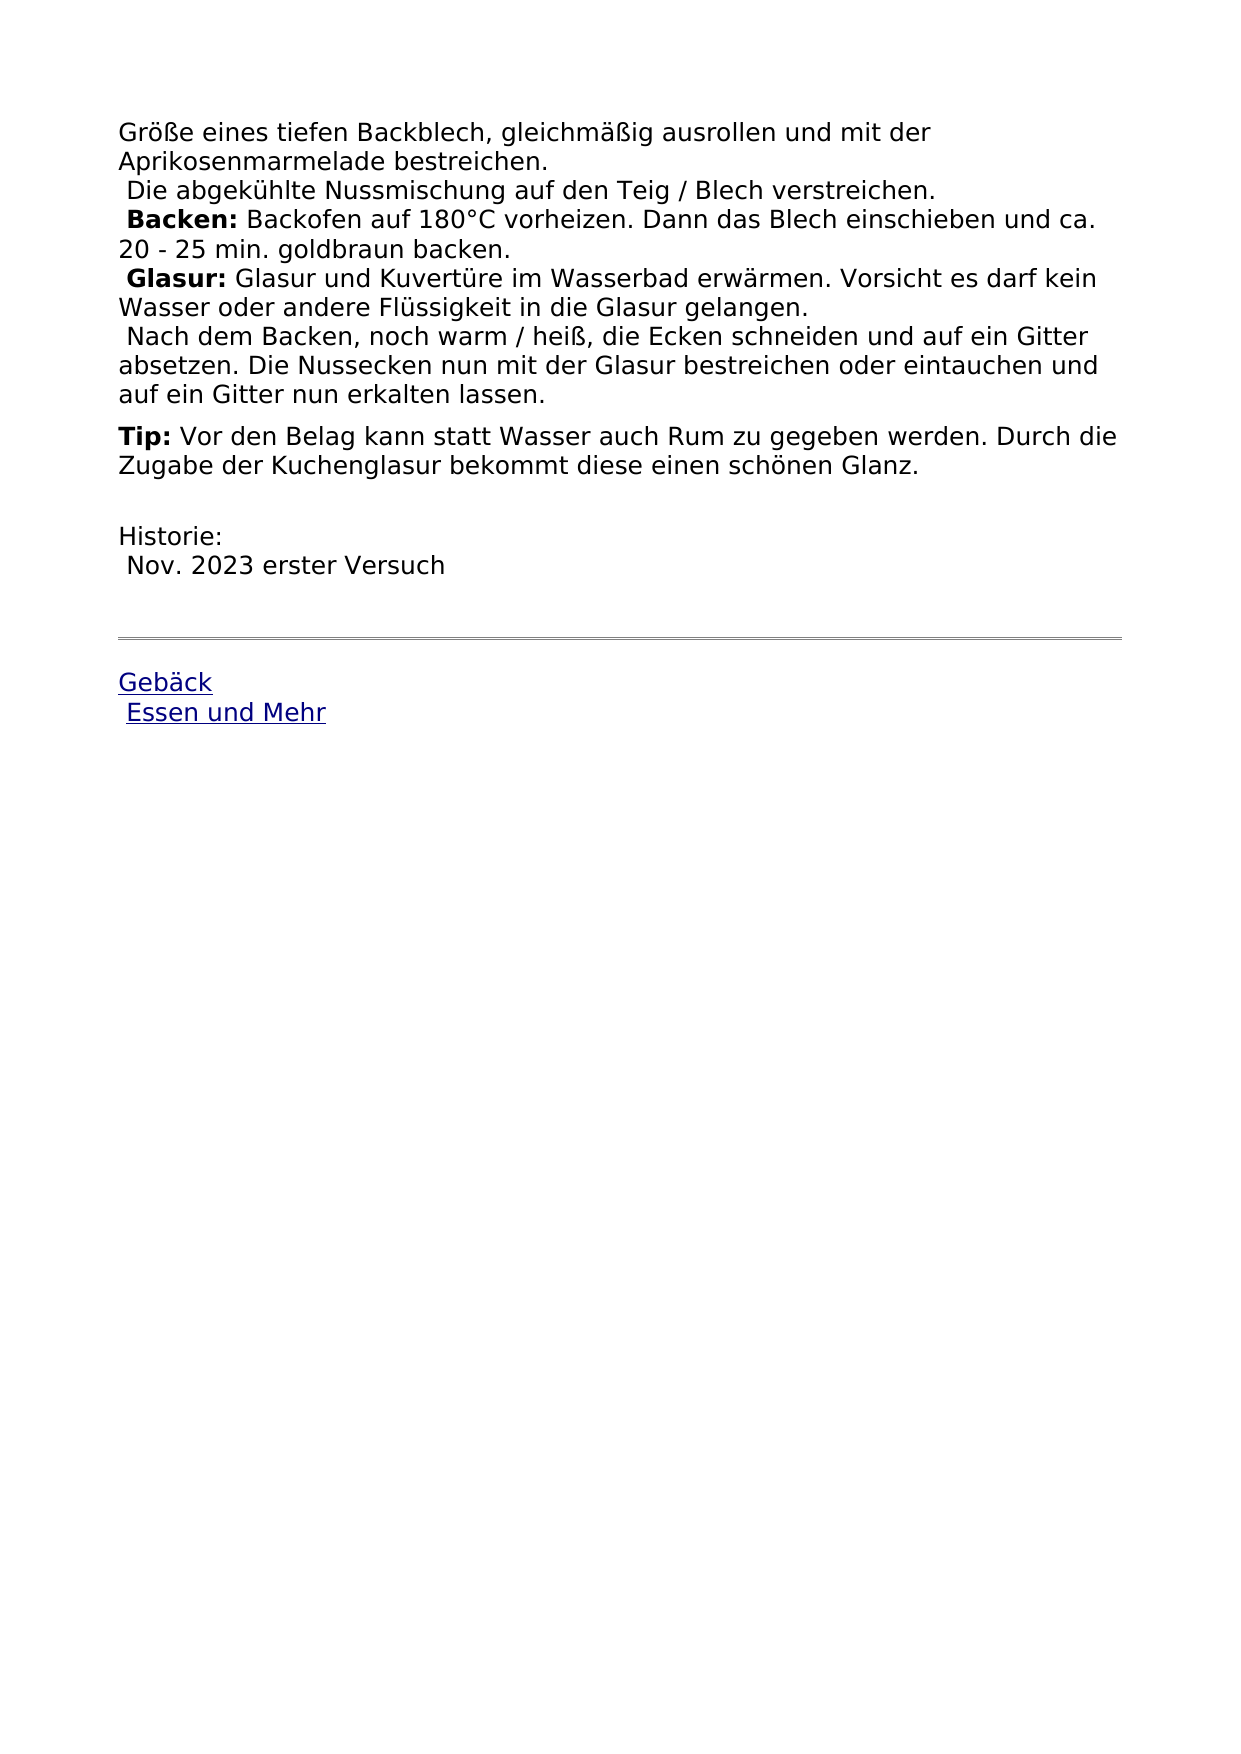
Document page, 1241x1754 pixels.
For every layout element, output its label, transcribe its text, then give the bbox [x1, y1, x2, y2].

text Größe eines tiefen Backblech, gleichmäßig ausrollen und mit der Aprikosenmarmelade bestreichen. Die abgekühlte Nussmischung auf den Teig / Blech verstreichen. Backen: Backofen auf 180°C vorheizen. Dann das Blech einschieben und ca. 20 - 25 min. goldbraun backen. Glasur: Glasur und Kuvertüre im Wasserbad erwärmen. Vorsicht es darf kein Wasser oder andere Flüssigkeit in die Glasur gelangen. Nach dem Backen, noch warm / heiß, die Ecken schneiden und auf ein Gitter absetzen. Die Nussecken nun mit der Glasur bestreichen oder eintauchen und auf ein Gitter nun erkalten lassen. [118, 118, 1122, 410]
text Tip: Vor den Belag kann statt Wasser auch Rum zu gegeben werden. Durch die Zugabe der Kuchenglasur bekommt diese einen schönen Glanz. [118, 422, 1122, 510]
text Gebäck Essen und Mehr [118, 669, 1122, 727]
text Historie: Nov. 2023 erster Versuch [118, 522, 1122, 610]
